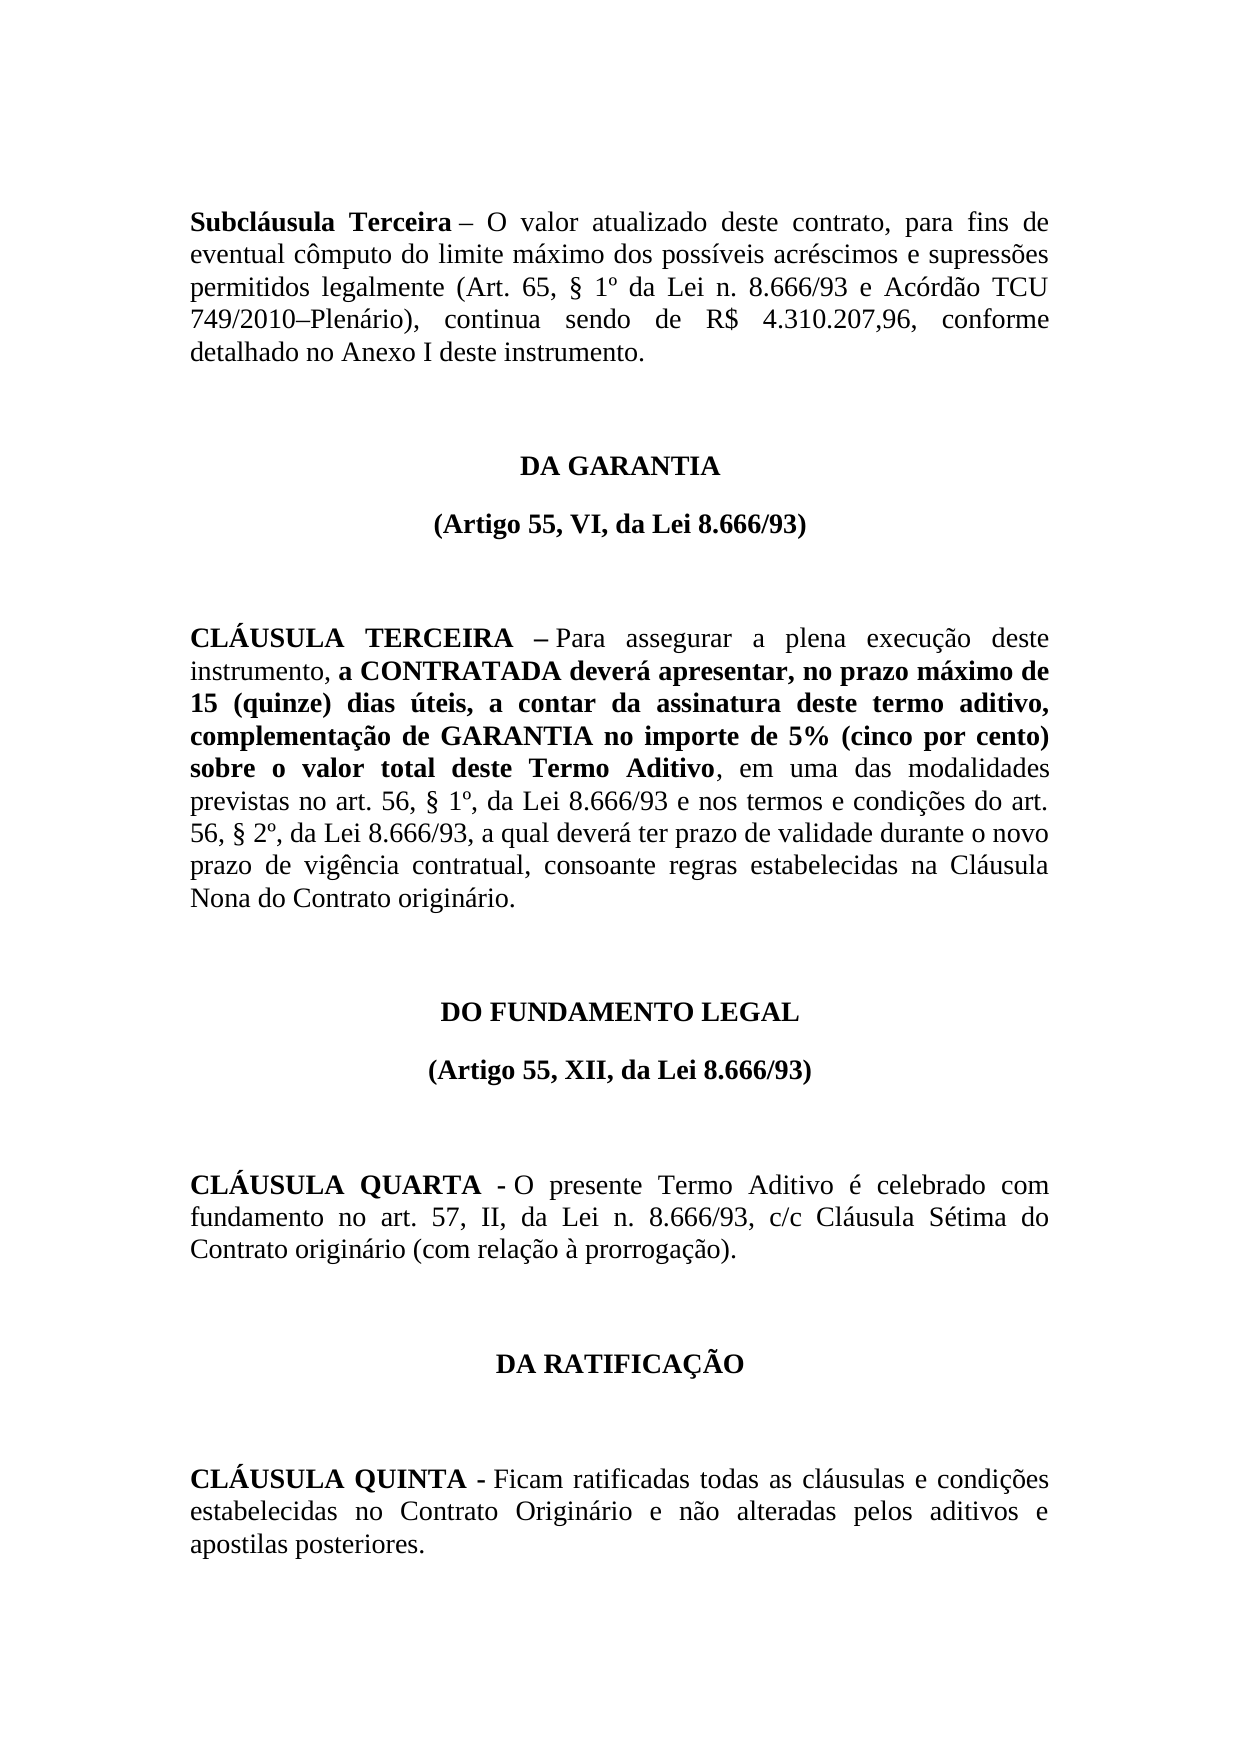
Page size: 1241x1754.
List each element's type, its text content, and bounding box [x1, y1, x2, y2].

text DA RATIFICAÇÃO [190, 1347, 1051, 1380]
text Subcláusula Terceira – O valor atualizado deste contrato, para fins de eventual cômputo do limite máximo dos possíveis acréscimos e supressões permitidos legalmente (Art. 65, § 1º da Lei n. 8.666/93 e Acórdão TCU 749/2010–Plenário), continua sendo de R$ 4.310.207,96, conforme detalhado no Anexo I deste instrumento. [190, 205, 1051, 367]
text DA GARANTIA [190, 449, 1051, 482]
text DO FUNDAMENTO LEGAL [190, 996, 1051, 1028]
text CLÁUSULA TERCEIRA – Para assegurar a plena execução deste instrumento, a CONTRATADA deverá apresentar, no prazo máximo de 15 (quinze) dias úteis, a contar da assinatura deste termo aditivo, complementação de GARANTIA no importe de 5% (cinco por cento) sobre o valor total deste Termo Aditivo, em uma das modalidades previstas no art. 56, § 1º, da Lei 8.666/93 e nos termos e condições do art. 56, § 2º, da Lei 8.666/93, a qual deverá ter prazo de validade durante o novo prazo de vigência contratual, consoante regras estabelecidas na Cláusula Nona do Contrato originário. [190, 622, 1051, 913]
text CLÁUSULA QUARTA - O presente Termo Aditivo é celebrado com fundamento no art. 57, II, da Lei n. 8.666/93, c/c Cláusula Sétima do Contrato originário (com relação à prorrogação). [190, 1168, 1051, 1265]
text CLÁUSULA QUINTA - Ficam ratificadas todas as cláusulas e condições estabelecidas no Contrato Originário e não alteradas pelos aditivos e apostilas posteriores. [190, 1462, 1051, 1559]
text (Artigo 55, XII, da Lei 8.666/93) [190, 1053, 1051, 1085]
text (Artigo 55, VI, da Lei 8.666/93) [190, 507, 1051, 539]
